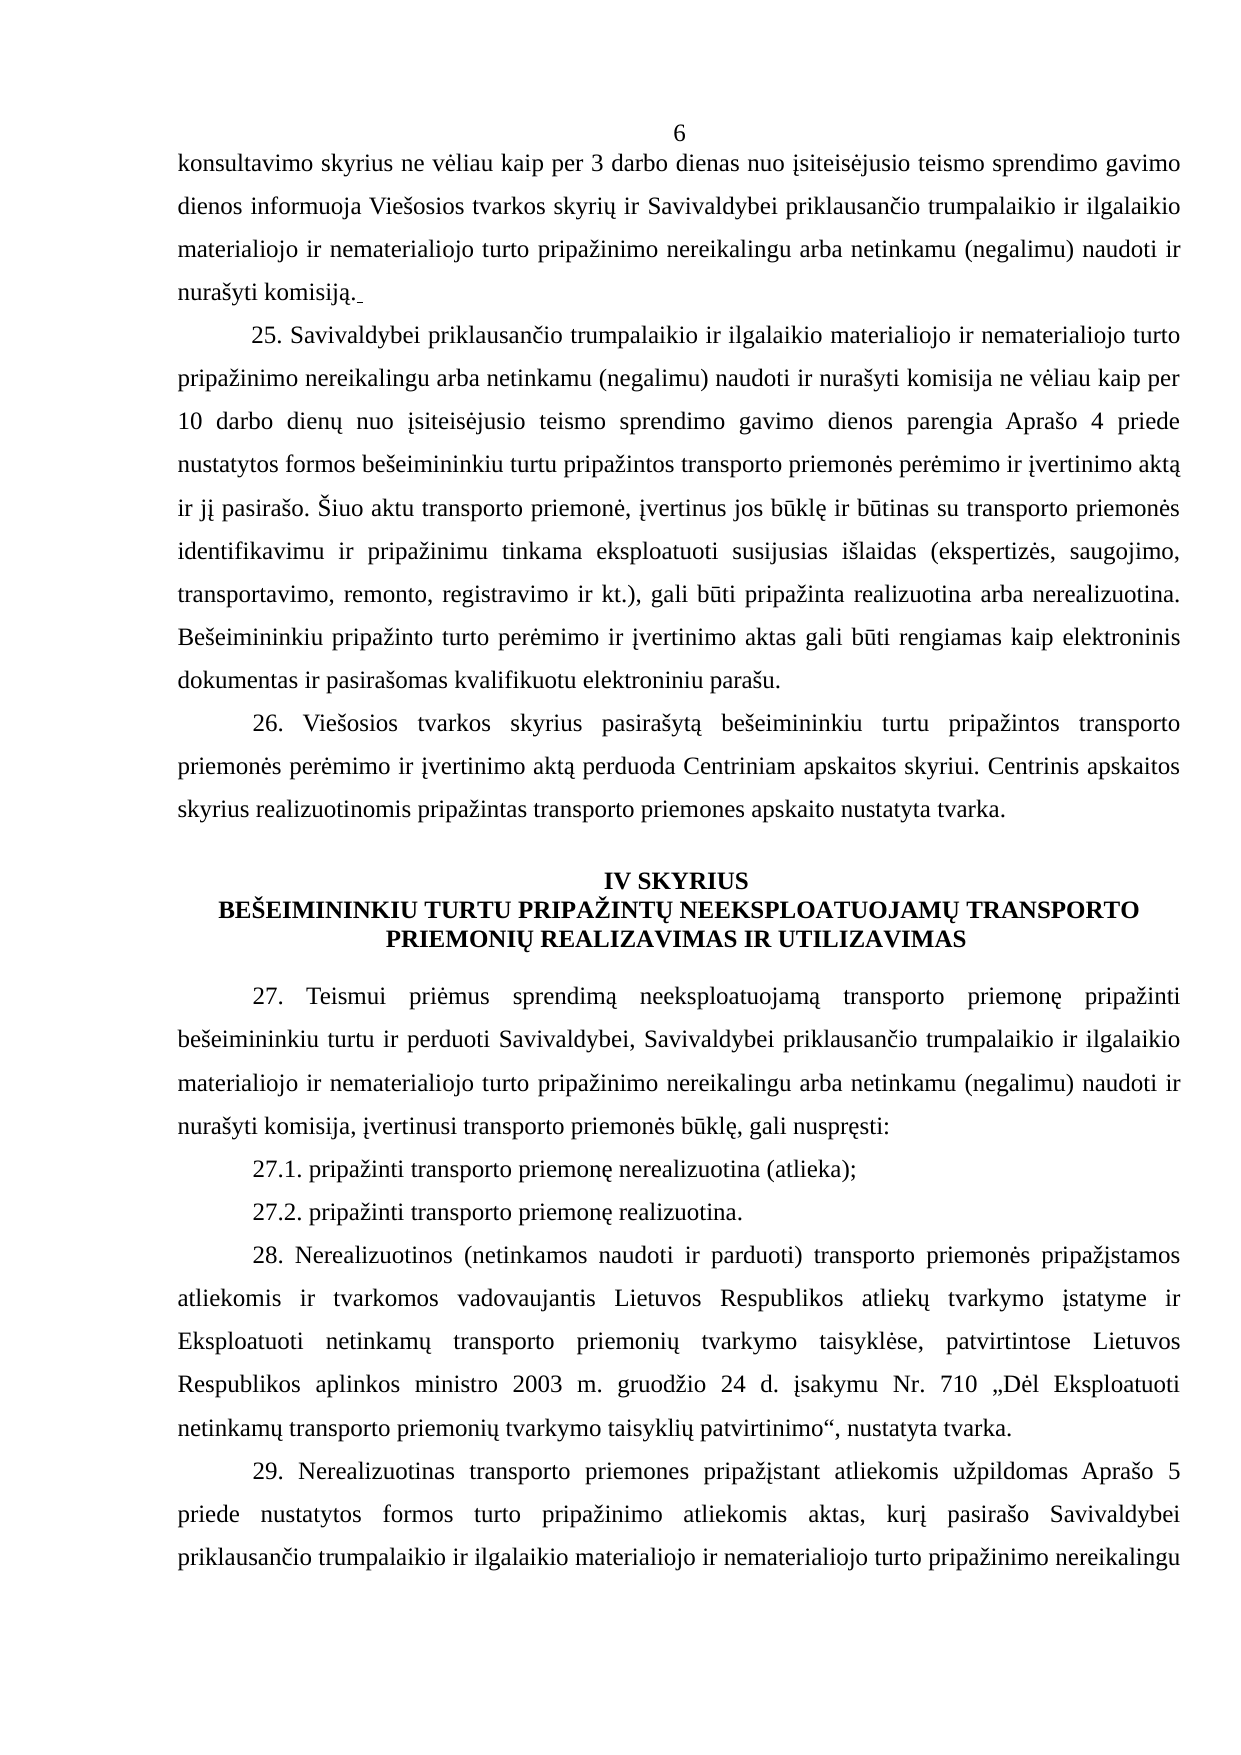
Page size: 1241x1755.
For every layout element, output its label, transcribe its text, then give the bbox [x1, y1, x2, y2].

text 27.1. pripažinti transporto priemonę nerealizuotina (atlieka); [177, 1154, 1181, 1183]
text 26. Viešosios tvarkos skyrius pasirašytą bešeimininkiu turtu pripažintos transporto priemonės perėmimo ir įvertinimo aktą perduoda Centriniam apskaitos skyriui. Centrinis apskaitos skyrius realizuotinomis pripažintas transporto priemones apskaito nustatyta tvarka. [177, 708, 1181, 823]
text konsultavimo skyrius ne vėliau kaip per 3 darbo dienas nuo įsiteisėjusio teismo sprendimo gavimo dienos informuoja Viešosios tvarkos skyrių ir Savivaldybei priklausančio trumpalaikio ir ilgalaikio materialiojo ir nematerialiojo turto pripažinimo nereikalingu arba netinkamu (negalimu) naudoti ir nurašyti komisiją. [177, 148, 1181, 306]
text 25. Savivaldybei priklausančio trumpalaikio ir ilgalaikio materialiojo ir nematerialiojo turto pripažinimo nereikalingu arba netinkamu (negalimu) naudoti ir nurašyti komisija ne vėliau kaip per 10 darbo dienų nuo įsiteisėjusio teismo sprendimo gavimo dienos parengia Aprašo 4 priede nustatytos formos bešeimininkiu turtu pripažintos transporto priemonės perėmimo ir įvertinimo aktą ir jį pasirašo. Šiuo aktu transporto priemonė, įvertinus jos būklę ir būtinas su transporto priemonės identifikavimu ir pripažinimu tinkama eksploatuoti susijusias išlaidas (ekspertizės, saugojimo, transportavimo, remonto, registravimo ir kt.), gali būti pripažinta realizuotina arba nerealizuotina. Bešeimininkiu pripažinto turto perėmimo ir įvertinimo aktas gali būti rengiamas kaip elektroninis dokumentas ir pasirašomas kvalifikuotu elektroniniu parašu. [177, 320, 1181, 694]
text 27. Teismui priėmus sprendimą neeksploatuojamą transporto priemonę pripažinti bešeimininkiu turtu ir perduoti Savivaldybei, Savivaldybei priklausančio trumpalaikio ir ilgalaikio materialiojo ir nematerialiojo turto pripažinimo nereikalingu arba netinkamu (negalimu) naudoti ir nurašyti komisija, įvertinusi transporto priemonės būklę, gali nuspręsti: [177, 981, 1181, 1139]
text 29. Nerealizuotinas transporto priemones pripažįstant atliekomis užpildomas Aprašo 5 priede nustatytos formos turto pripažinimo atliekomis aktas, kurį pasirašo Savivaldybei priklausančio trumpalaikio ir ilgalaikio materialiojo ir nematerialiojo turto pripažinimo nereikalingu [177, 1456, 1181, 1571]
text 27.2. pripažinti transporto priemonę realizuotina. [177, 1197, 1181, 1226]
text IV SKYRIUS [177, 866, 1181, 895]
text Bešeimininkiu turtu pripažintų neeksploatuojamų transporto priemonių realizavimas ir utilizavimas [177, 895, 1181, 953]
text 28. Nerealizuotinos (netinkamos naudoti ir parduoti) transporto priemonės pripažįstamos atliekomis ir tvarkomos vadovaujantis Lietuvos Respublikos atliekų tvarkymo įstatyme ir Eksploatuoti netinkamų transporto priemonių tvarkymo taisyklėse, patvirtintose Lietuvos Respublikos aplinkos ministro 2003 m. gruodžio 24 d. įsakymu Nr. 710 „Dėl Eksploatuoti netinkamų transporto priemonių tvarkymo taisyklių patvirtinimo“, nustatyta tvarka. [177, 1240, 1181, 1441]
